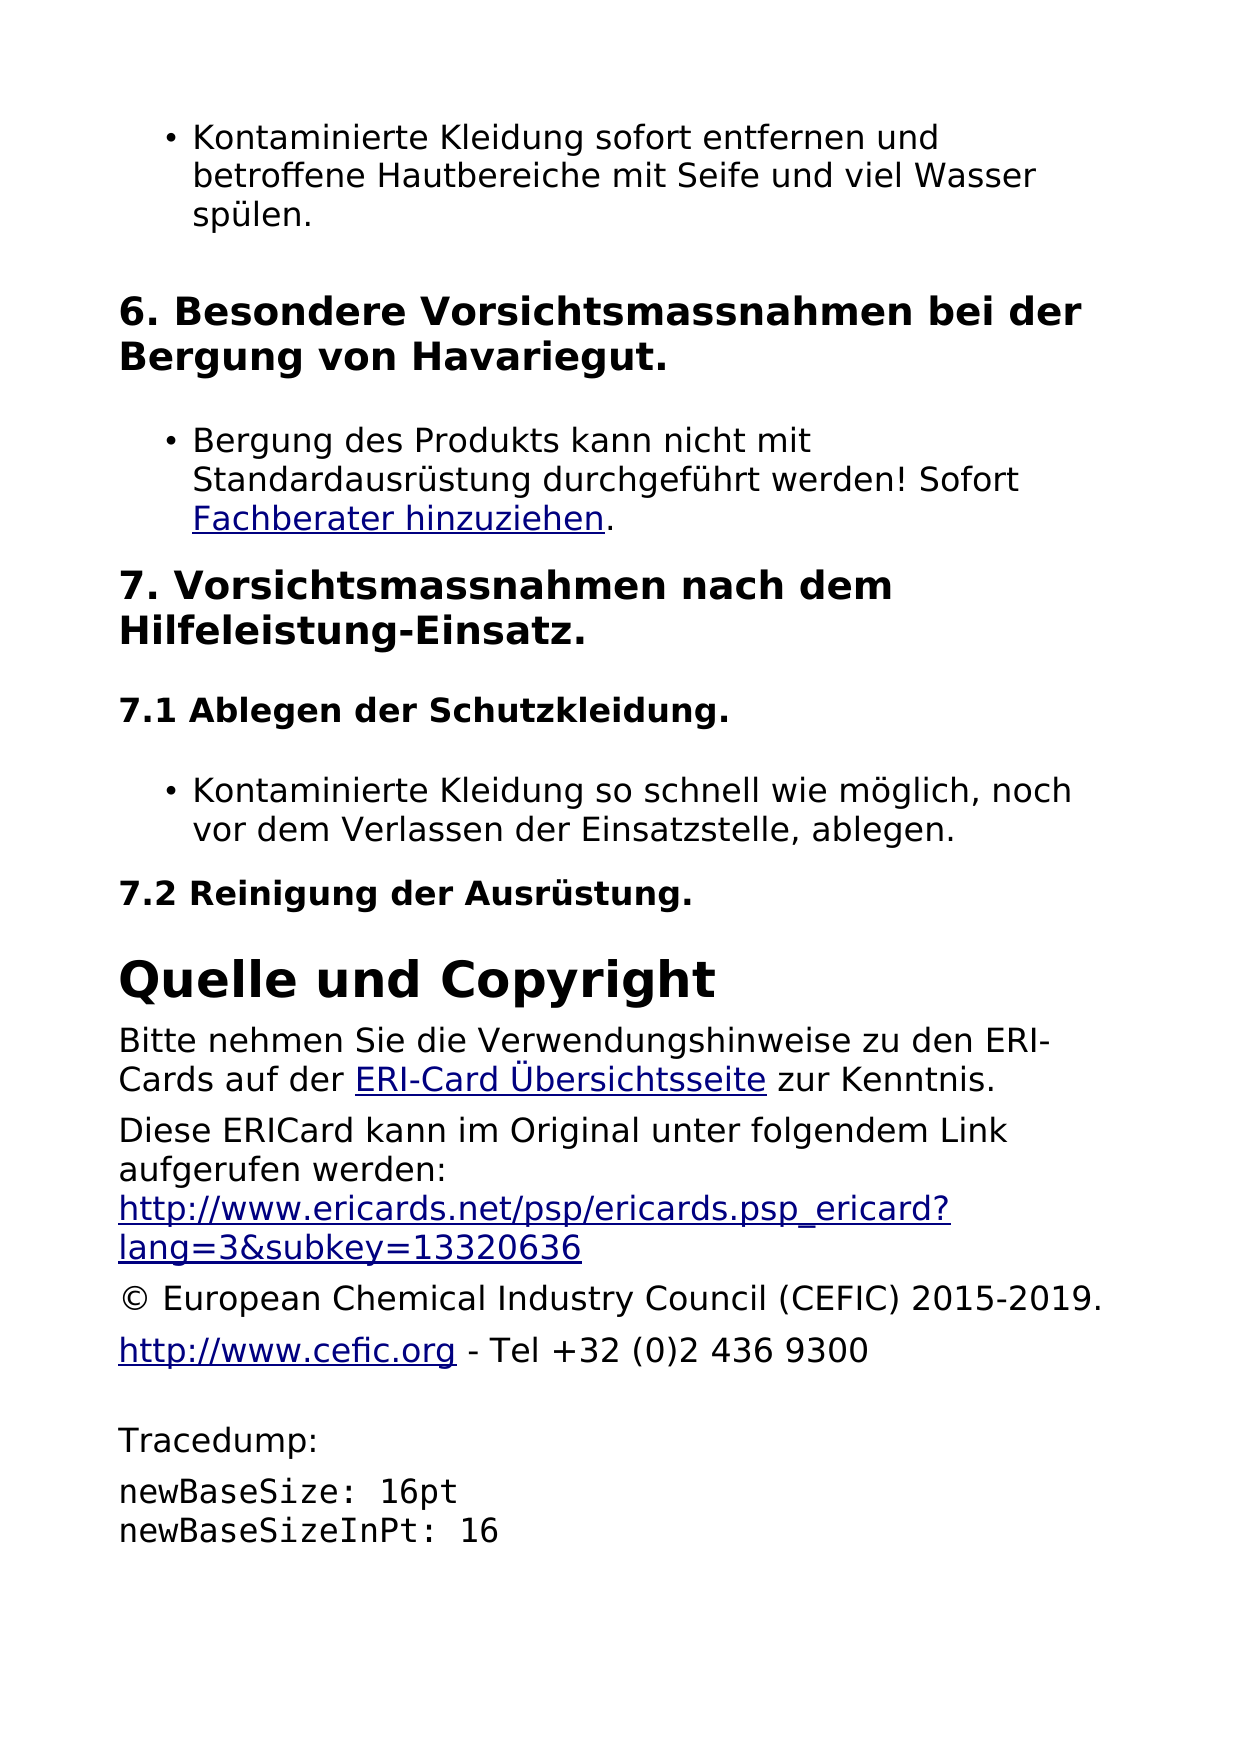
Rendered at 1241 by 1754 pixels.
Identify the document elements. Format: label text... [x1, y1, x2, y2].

list Kontaminierte Kleidung so schnell wie möglich, noch vor dem Verlassen der Einsatzstelle, ablegen. [177, 772, 1122, 849]
subtitle 7.2 Reinigung der Ausrüstung. [118, 874, 1122, 913]
text http://www.cefic.org - Tel +32 (0)2 436 9300 [118, 1331, 1122, 1370]
subtitle 7. Vorsichtsmassnahmen nach dem Hilfeleistung-Einsatz. [118, 563, 1122, 653]
subtitle Quelle und Copyright [118, 951, 1122, 1009]
text © European Chemical Industry Council (CEFIC) 2015-2019. [118, 1280, 1122, 1319]
text Diese ERICard kann im Original unter folgendem Link aufgerufen werden: http://www.ericards.net/psp/ericards.psp_ericard?lang=3&subkey=13320636 [118, 1112, 1122, 1267]
subtitle 6. Besondere Vorsichtsmassnahmen bei der Bergung von Havariegut. [118, 289, 1122, 379]
text newBaseSize: 16pt newBaseSizeInPt: 16 [118, 1473, 1122, 1550]
list Kontaminierte Kleidung sofort entfernen und betroffene Hautbereiche mit Seife und viel Wasser spülen. [177, 118, 1122, 235]
text Bitte nehmen Sie die Verwendungshinweise zu den ERI-Cards auf der ERI-Card Übersichtsseite zur Kenntnis. [118, 1022, 1122, 1099]
text Tracedump: [118, 1382, 1122, 1460]
subtitle 7.1 Ablegen der Schutzkleidung. [118, 691, 1122, 730]
list Bergung des Produkts kann nicht mit Standardausrüstung durchgeführt werden! Sofort Fachberater hinzuziehen. [177, 422, 1122, 538]
